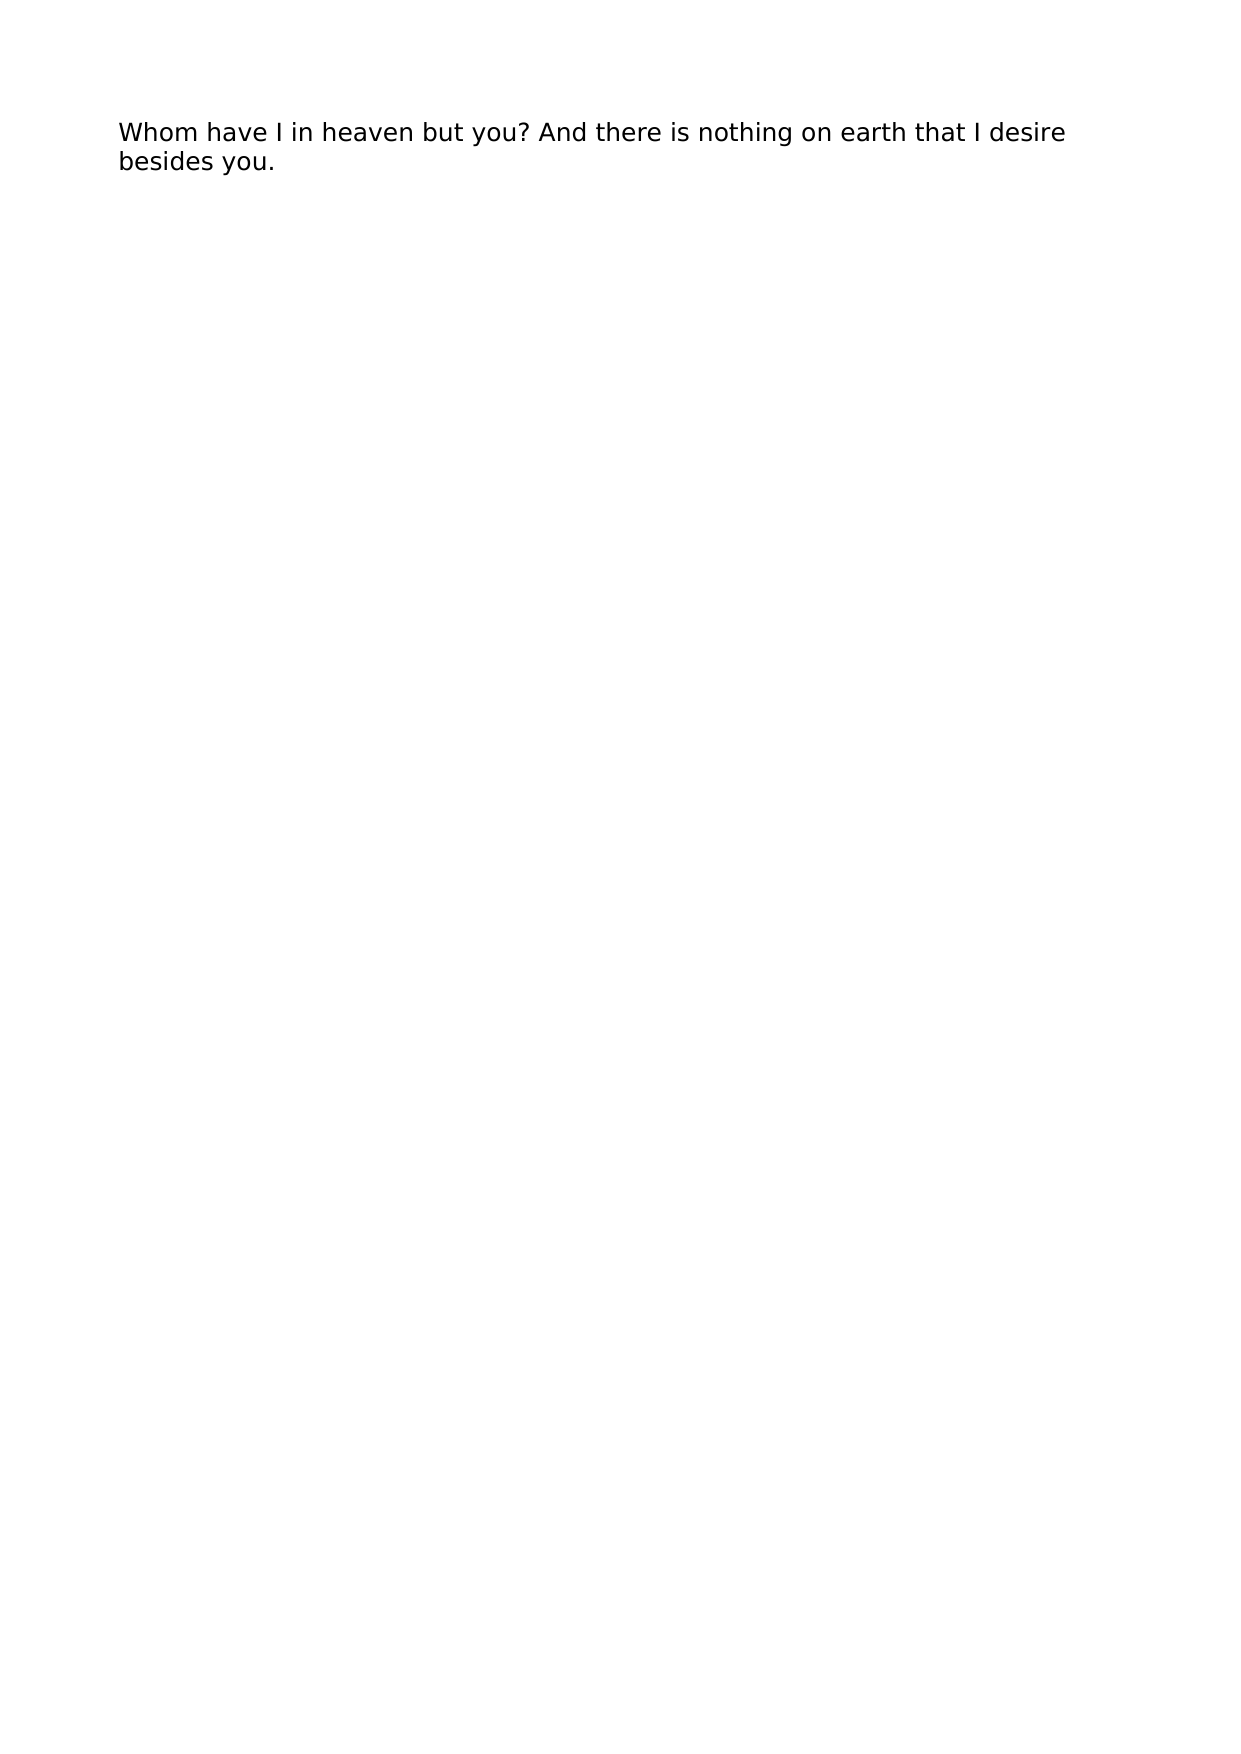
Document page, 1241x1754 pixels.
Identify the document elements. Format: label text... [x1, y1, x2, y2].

text Whom have I in heaven but you? And there is nothing on earth that I desire besides you. [118, 118, 1122, 176]
